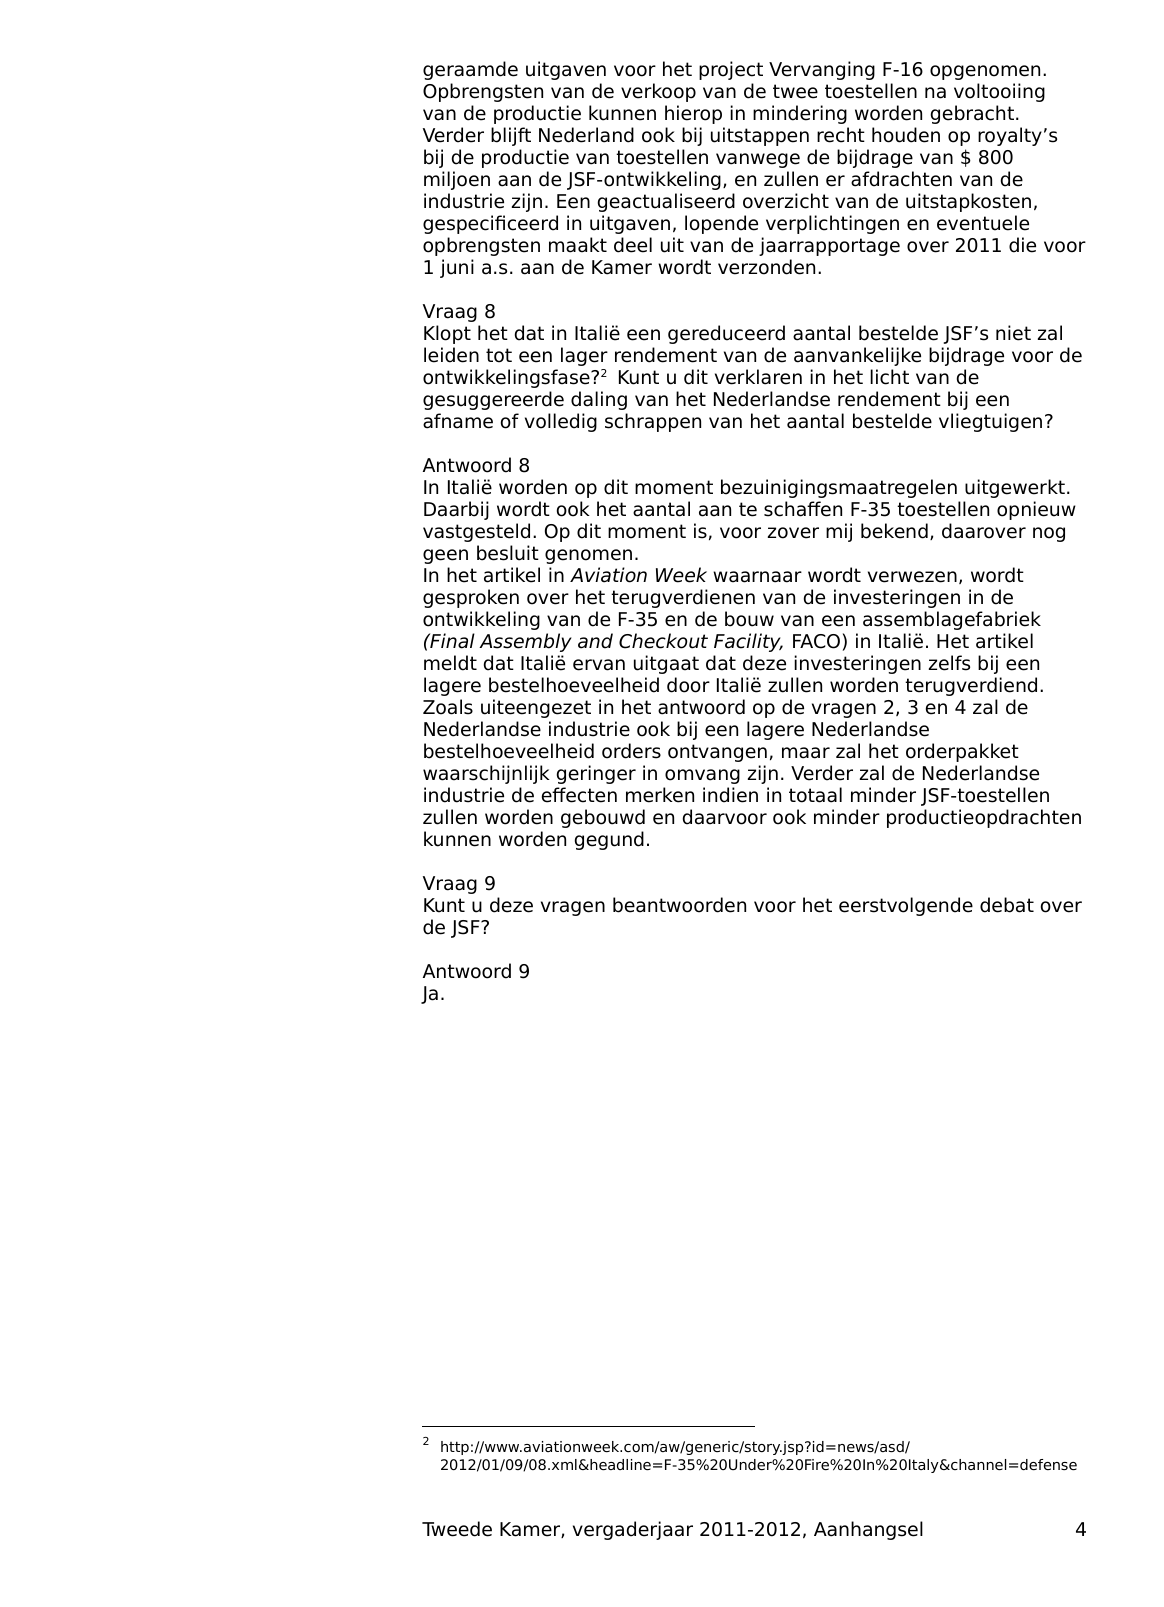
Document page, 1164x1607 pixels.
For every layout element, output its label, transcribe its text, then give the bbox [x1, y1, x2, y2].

text Vraag 8 [422, 301, 1087, 323]
text Antwoord 8 [422, 455, 1087, 477]
text Antwoord 9 [422, 961, 1087, 983]
text geraamde uitgaven voor het project Vervanging F-16 opgenomen. Opbrengsten van de verkoop van de twee toestellen na voltooiing van de productie kunnen hierop in mindering worden gebracht. Verder blijft Nederland ook bij uitstappen recht houden op royalty’s bij de productie van toestellen vanwege de bijdrage van $ 800 miljoen aan de JSF-ontwikkeling, en zullen er afdrachten van de industrie zijn. Een geactualiseerd overzicht van de uitstapkosten, gespecificeerd in uitgaven, lopende verplichtingen en eventuele opbrengsten maakt deel uit van de jaarrapportage over 2011 die voor 1 juni a.s. aan de Kamer wordt verzonden. [422, 59, 1087, 279]
text In het artikel in Aviation Week waarnaar wordt verwezen, wordt gesproken over het terugverdienen van de investeringen in de ontwikkeling van de F-35 en de bouw van een assemblagefabriek (Final Assembly and Checkout Facility, FACO) in Italië. Het artikel meldt dat Italië ervan uitgaat dat deze investeringen zelfs bij een lagere bestelhoeveelheid door Italië zullen worden terugverdiend. [422, 565, 1087, 697]
text Vraag 9 [422, 873, 1087, 895]
text http://www.aviationweek.com/aw/generic/story.jsp?id=news/asd/2012/01/09/08.xml&headline=F-35%20Under%20Fire%20In%20Italy&channel=defense [422, 1435, 1087, 1474]
text Kunt u deze vragen beantwoorden voor het eerstvolgende debat over de JSF? [422, 895, 1087, 939]
text Zoals uiteengezet in het antwoord op de vragen 2, 3 en 4 zal de Nederlandse industrie ook bij een lagere Nederlandse bestelhoeveelheid orders ontvangen, maar zal het orderpakket waarschijnlijk geringer in omvang zijn. Verder zal de Nederlandse industrie de effecten merken indien in totaal minder JSF-toestellen zullen worden gebouwd en daarvoor ook minder productieopdrachten kunnen worden gegund. [422, 697, 1087, 851]
text Klopt het dat in Italië een gereduceerd aantal bestelde JSF’s niet zal leiden tot een lager rendement van de aanvankelijke bijdrage voor de ontwikkelingsfase? Kunt u dit verklaren in het licht van de gesuggereerde daling van het Nederlandse rendement bij een afname of volledig schrappen van het aantal bestelde vliegtuigen? [422, 323, 1087, 433]
text In Italië worden op dit moment bezuinigingsmaatregelen uitgewerkt. Daarbij wordt ook het aantal aan te schaffen F-35 toestellen opnieuw vastgesteld. Op dit moment is, voor zover mij bekend, daarover nog geen besluit genomen. [422, 477, 1087, 565]
text Ja. [422, 983, 1087, 1005]
